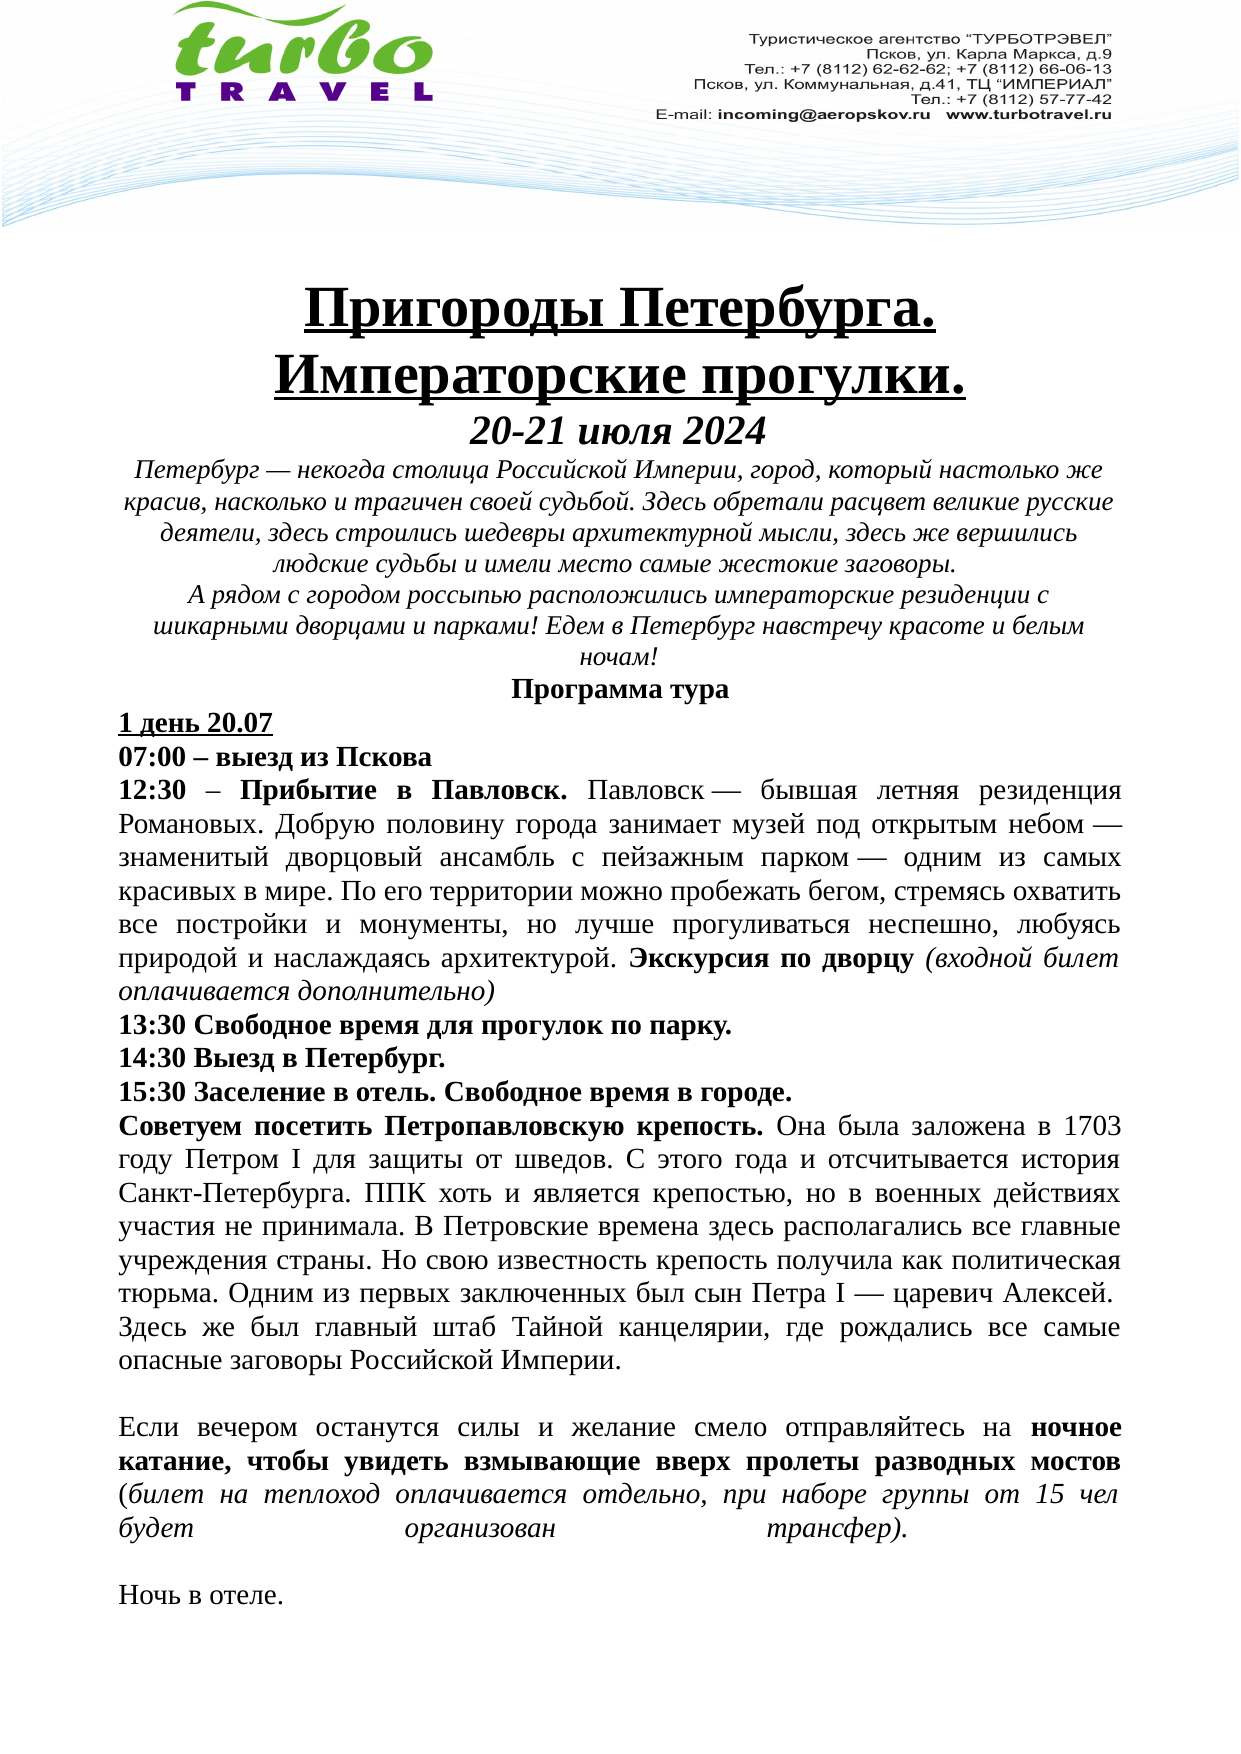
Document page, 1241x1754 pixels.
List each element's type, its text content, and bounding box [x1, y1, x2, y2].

text Если вечером останутся силы и желание смело отправляйтесь на ночное катание, чтобы увидеть взмывающие вверх пролеты разводных мостов (билет на теплоход оплачивается отдельно, при наборе группы от 15 чел будет организован трансфер). [118, 1409, 1122, 1577]
text 15:30 Заселение в отель. Свободное время в городе. [118, 1074, 1122, 1108]
text 13:30 Свободное время для прогулок по парку. [118, 1007, 1122, 1041]
text Петербург — некогда столица Российской Империи, город, который настолько же красив, насколько и трагичен своей судьбой. Здесь обретали расцвет великие русские деятели, здесь строились шедевры архитектурной мысли, здесь же вершились людские судьбы и имели место самые жестокие заговоры. [118, 454, 1122, 578]
text Советуем посетить Петропавловскую крепость. Она была заложена в 1703 году Петром I для защиты от шведов. С этого года и отсчитывается история Санкт-Петербурга. ППК хоть и является крепостью, но в военных действиях участия не принимала. В Петровские времена здесь располагались все главные учреждения страны. Но свою известность крепость получила как политическая тюрьма. Одним из первых заключенных был сын Петра I — царевич Алексей. Здесь же был главный штаб Тайной канцелярии, где рождались все самые опасные заговоры Российской Империи. [118, 1108, 1122, 1376]
text Ночь в отеле. [118, 1577, 1122, 1611]
picture [2, 1, 1239, 227]
text 12:30 – Прибытие в Павловск. Павловск — бывшая летняя резиденция Романовых. Добрую половину города занимает музей под открытым небом — знаменитый дворцовый ансамбль с пейзажным парком — одним из самых красивых в мире. По его территории можно пробежать бегом, стремясь охватить все постройки и монументы, но лучше прогуливаться неспешно, любуясь природой и наслаждаясь архитектурой. Экскурсия по дворцу (входной билет оплачивается дополнительно) [118, 772, 1122, 1007]
text Программа тура [118, 672, 1122, 705]
text Пригороды Петербурга. Императорские прогулки. [118, 272, 1122, 406]
text 14:30 Выезд в Петербург. [118, 1041, 1122, 1074]
text 20-21 июля 2024 [118, 406, 1122, 454]
text 07:00 – выезд из Пскова [118, 739, 1122, 772]
text А рядом с городом россыпью расположились императорские резиденции с шикарными дворцами и парками! Едем в Петербург навстречу красоте и белым ночам! [118, 578, 1122, 672]
text 1 день 20.07 [118, 705, 1122, 739]
